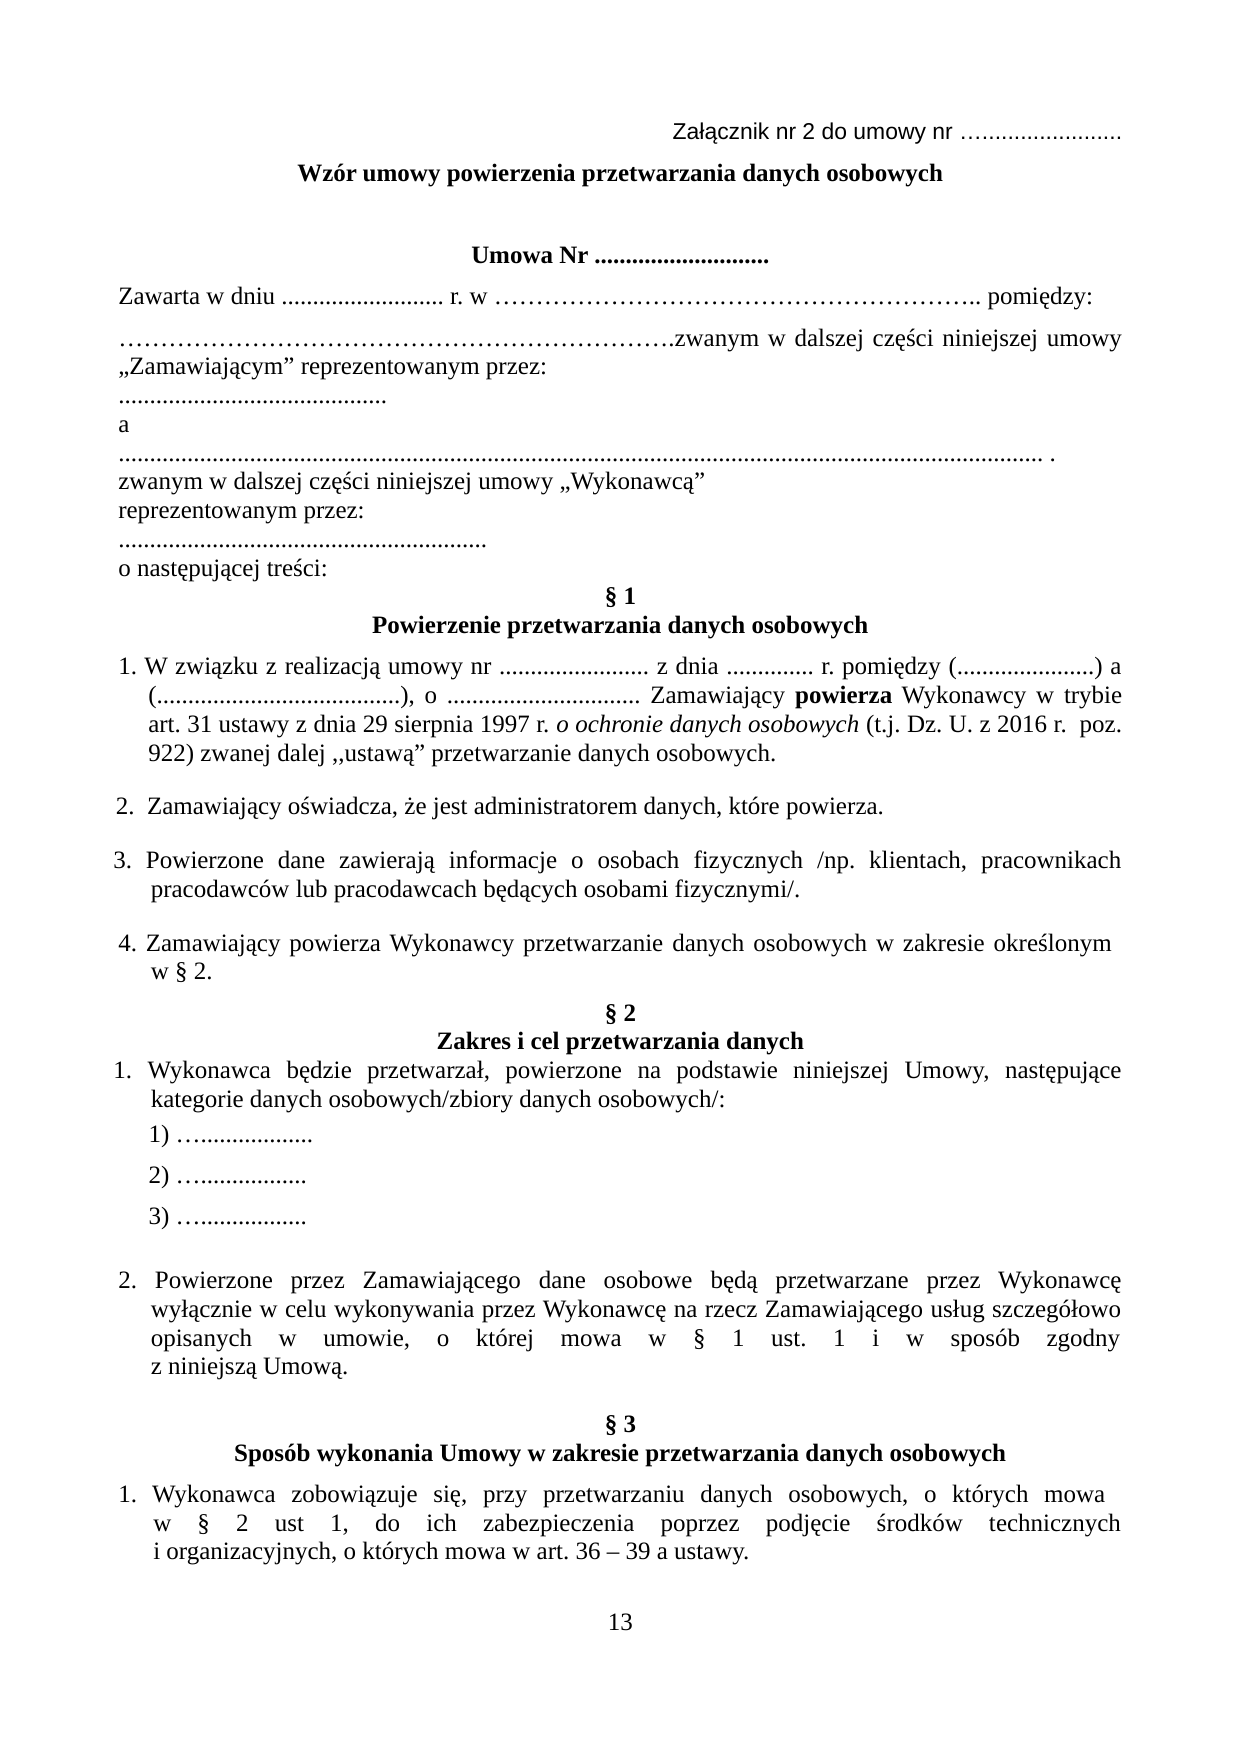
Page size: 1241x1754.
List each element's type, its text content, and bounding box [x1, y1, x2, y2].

text zwanym w dalszej części niniejszej umowy „Wykonawcą” [118, 466, 1122, 495]
text reprezentowanym przez: [118, 495, 1122, 524]
text ………………………………………………………….zwanym w dalszej części niniejszej umowy „Zamawiającym” reprezentowanym przez: [118, 323, 1122, 380]
text 2. Zamawiający oświadcza, że jest administratorem danych, które powierza. [116, 791, 1122, 820]
text 3) …................. [148, 1201, 1122, 1230]
text 4. Zamawiający powierza Wykonawcy przetwarzanie danych osobowych w zakresie określonym w § 2. [118, 928, 1122, 985]
text 1. Wykonawca zobowiązuje się, przy przetwarzaniu danych osobowych, o których mowa w § 2 ust 1, do ich zabezpieczenia poprzez podjęcie środków technicznych i organizacyjnych, o których mowa w art. 36 – 39 a ustawy. [118, 1479, 1122, 1565]
text 1. Wykonawca będzie przetwarzał, powierzone na podstawie niniejszej Umowy, następujące kategorie danych osobowych/zbiory danych osobowych/: [113, 1055, 1122, 1113]
text Zakres i cel przetwarzania danych [118, 1026, 1122, 1055]
text 2. Powierzone przez Zamawiającego dane osobowe będą przetwarzane przez Wykonawcę wyłącznie w celu wykonywania przez Wykonawcę na rzecz Zamawiającego usług szczegółowo opisanych w umowie, o której mowa w § 1 ust. 1 i w sposób zgodny z niniejszą Umową. [118, 1265, 1122, 1380]
text Umowa Nr ............................ [118, 240, 1122, 269]
text Zawarta w dniu .......................... r. w ………………………………………………….. pomiędzy: [118, 281, 1122, 310]
text Załącznik nr 2 do umowy nr …...................... [118, 118, 1122, 144]
text a [118, 409, 1122, 438]
text § 2 [118, 998, 1122, 1026]
text o następującej treści: [118, 553, 1122, 581]
text 2) …................. [148, 1160, 1122, 1189]
text § 3 [118, 1409, 1122, 1438]
text Sposób wykonania Umowy w zakresie przetwarzania danych osobowych [118, 1438, 1122, 1466]
text 3. Powierzone dane zawierają informacje o osobach fizycznych /np. klientach, pracownikach pracodawców lub pracodawcach będących osobami fizycznymi/. [113, 845, 1122, 903]
text 1) ….................. [148, 1119, 1122, 1148]
text 1. W związku z realizacją umowy nr ........................ z dnia .............. r. pomiędzy (......................) a (.......................................), o ............................... Zamawiający powierza Wykonawcy w trybie art. 31 ustawy z dnia 29 sierpnia 1997 r. o ochronie danych osobowych (t.j. Dz. U. z 2016 r. poz. 922) zwanej dalej ,,ustawą” przetwarzanie danych osobowych. [118, 651, 1122, 766]
text ........................................... [118, 380, 1122, 409]
text Powierzenie przetwarzania danych osobowych [118, 610, 1122, 639]
text .................................................................................................................................................... . [118, 438, 1122, 466]
text Wzór umowy powierzenia przetwarzania danych osobowych [118, 158, 1122, 186]
text ........................................................... [118, 524, 1122, 553]
text § 1 [118, 581, 1122, 610]
